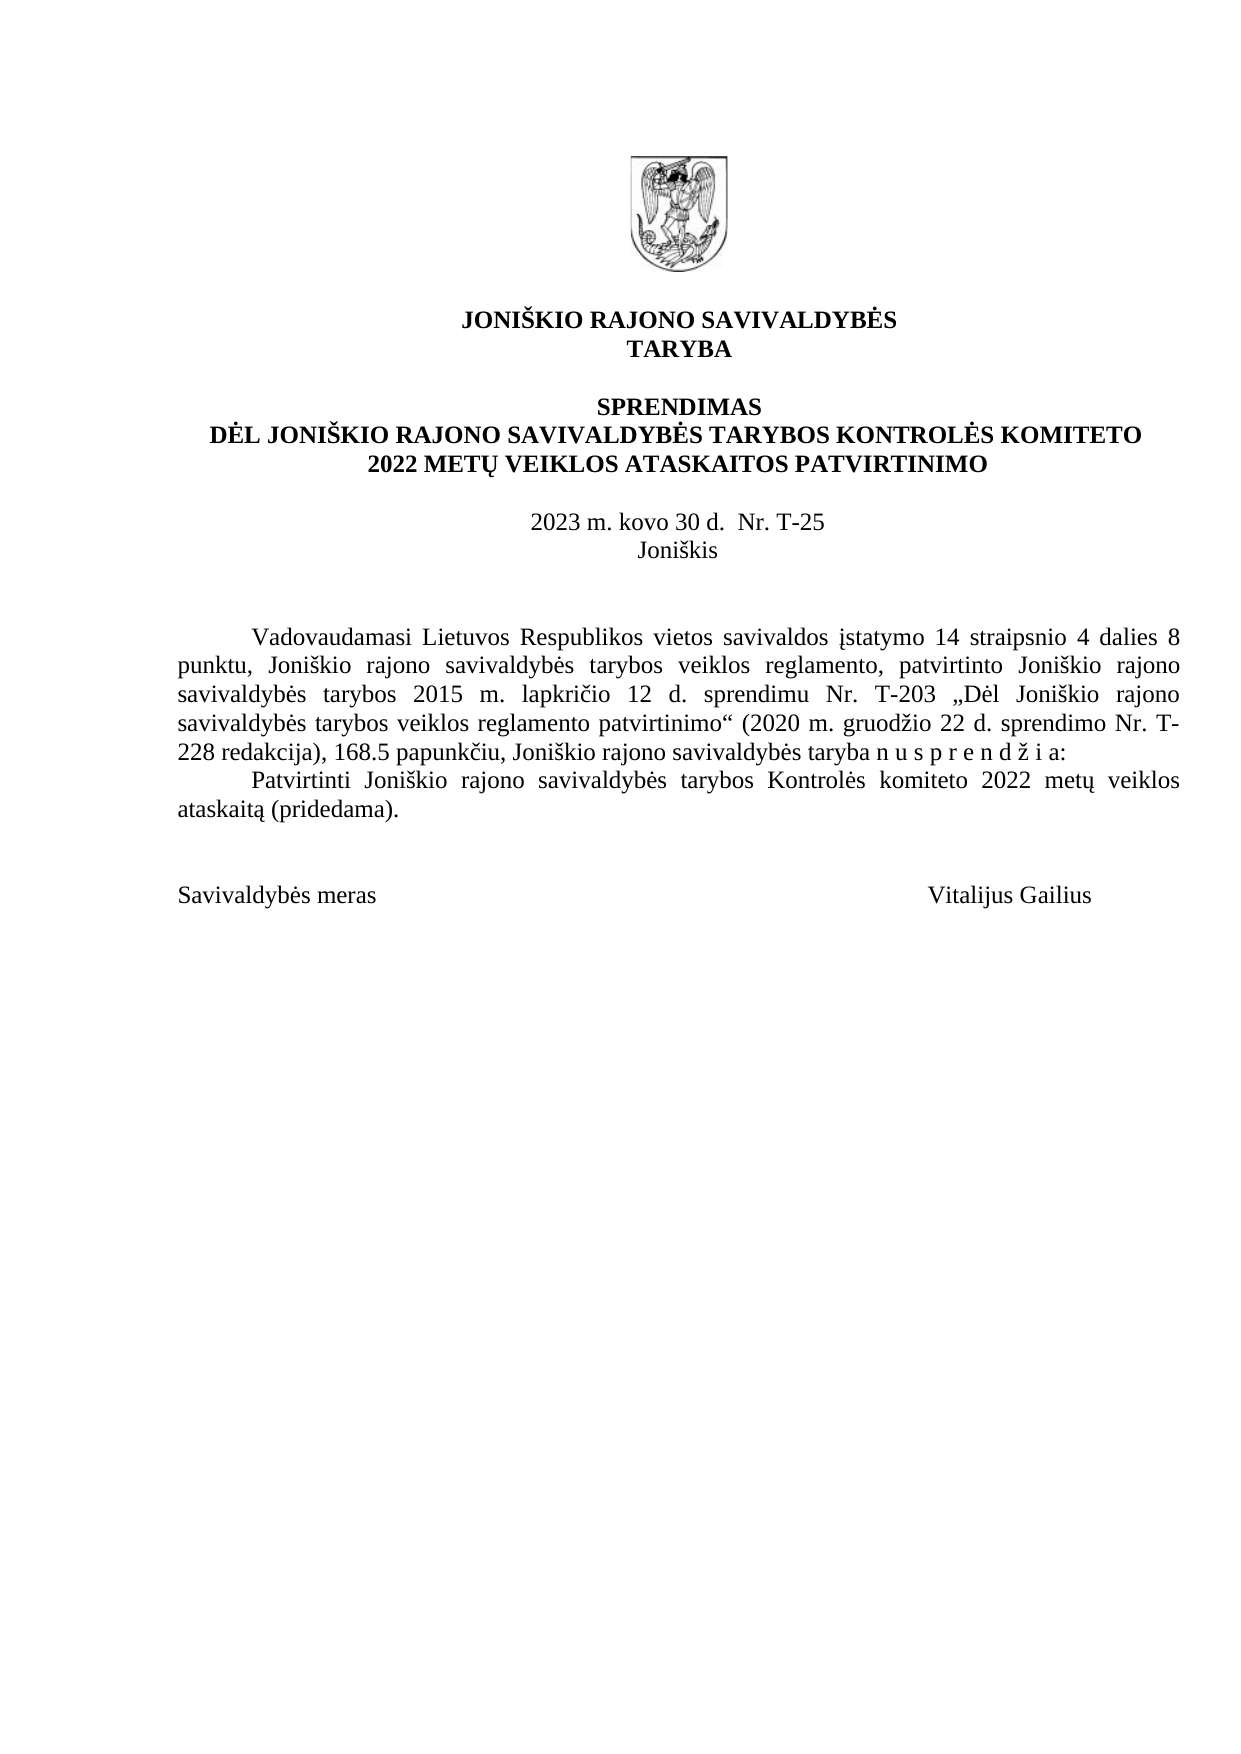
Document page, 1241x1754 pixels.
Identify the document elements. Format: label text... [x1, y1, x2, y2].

text SPRENDIMAS [177, 392, 1181, 420]
text Vadovaudamasi Lietuvos Respublikos vietos savivaldos įstatymo 14 straipsnio 4 dalies 8 punktu, Joniškio rajono savivaldybės tarybos veiklos reglamento, patvirtinto Joniškio rajono savivaldybės tarybos 2015 m. lapkričio 12 d. sprendimu Nr. T-203 „Dėl Joniškio rajono savivaldybės tarybos veiklos reglamento patvirtinimo“ (2020 m. gruodžio 22 d. sprendimo Nr. T-228 redakcija), 168.5 papunkčiu, Joniškio rajono savivaldybės taryba n u s p r e n d ž i a: [177, 622, 1181, 765]
text Joniškis [174, 535, 1181, 564]
text Patvirtinti Joniškio rajono savivaldybės tarybos Kontrolės komiteto 2022 metų veiklos ataskaitą (pridedama). [177, 765, 1181, 823]
text 2023 m. kovo 30 d. Nr. T-25 [174, 507, 1181, 535]
text Joniškio rajono savivaldybės TARYBA [177, 305, 1181, 363]
text 2022 METŲ VEIKLOS ATASKAITOS PATVIRTINIMO [174, 449, 1181, 478]
text Savivaldybės meras Vitalijus Gailius [177, 880, 1181, 909]
text DĖL JONIŠKIO RAJONO SAVIVALDYBĖS TARYBOS KONTROLĖS KOMITETO [177, 420, 1181, 449]
